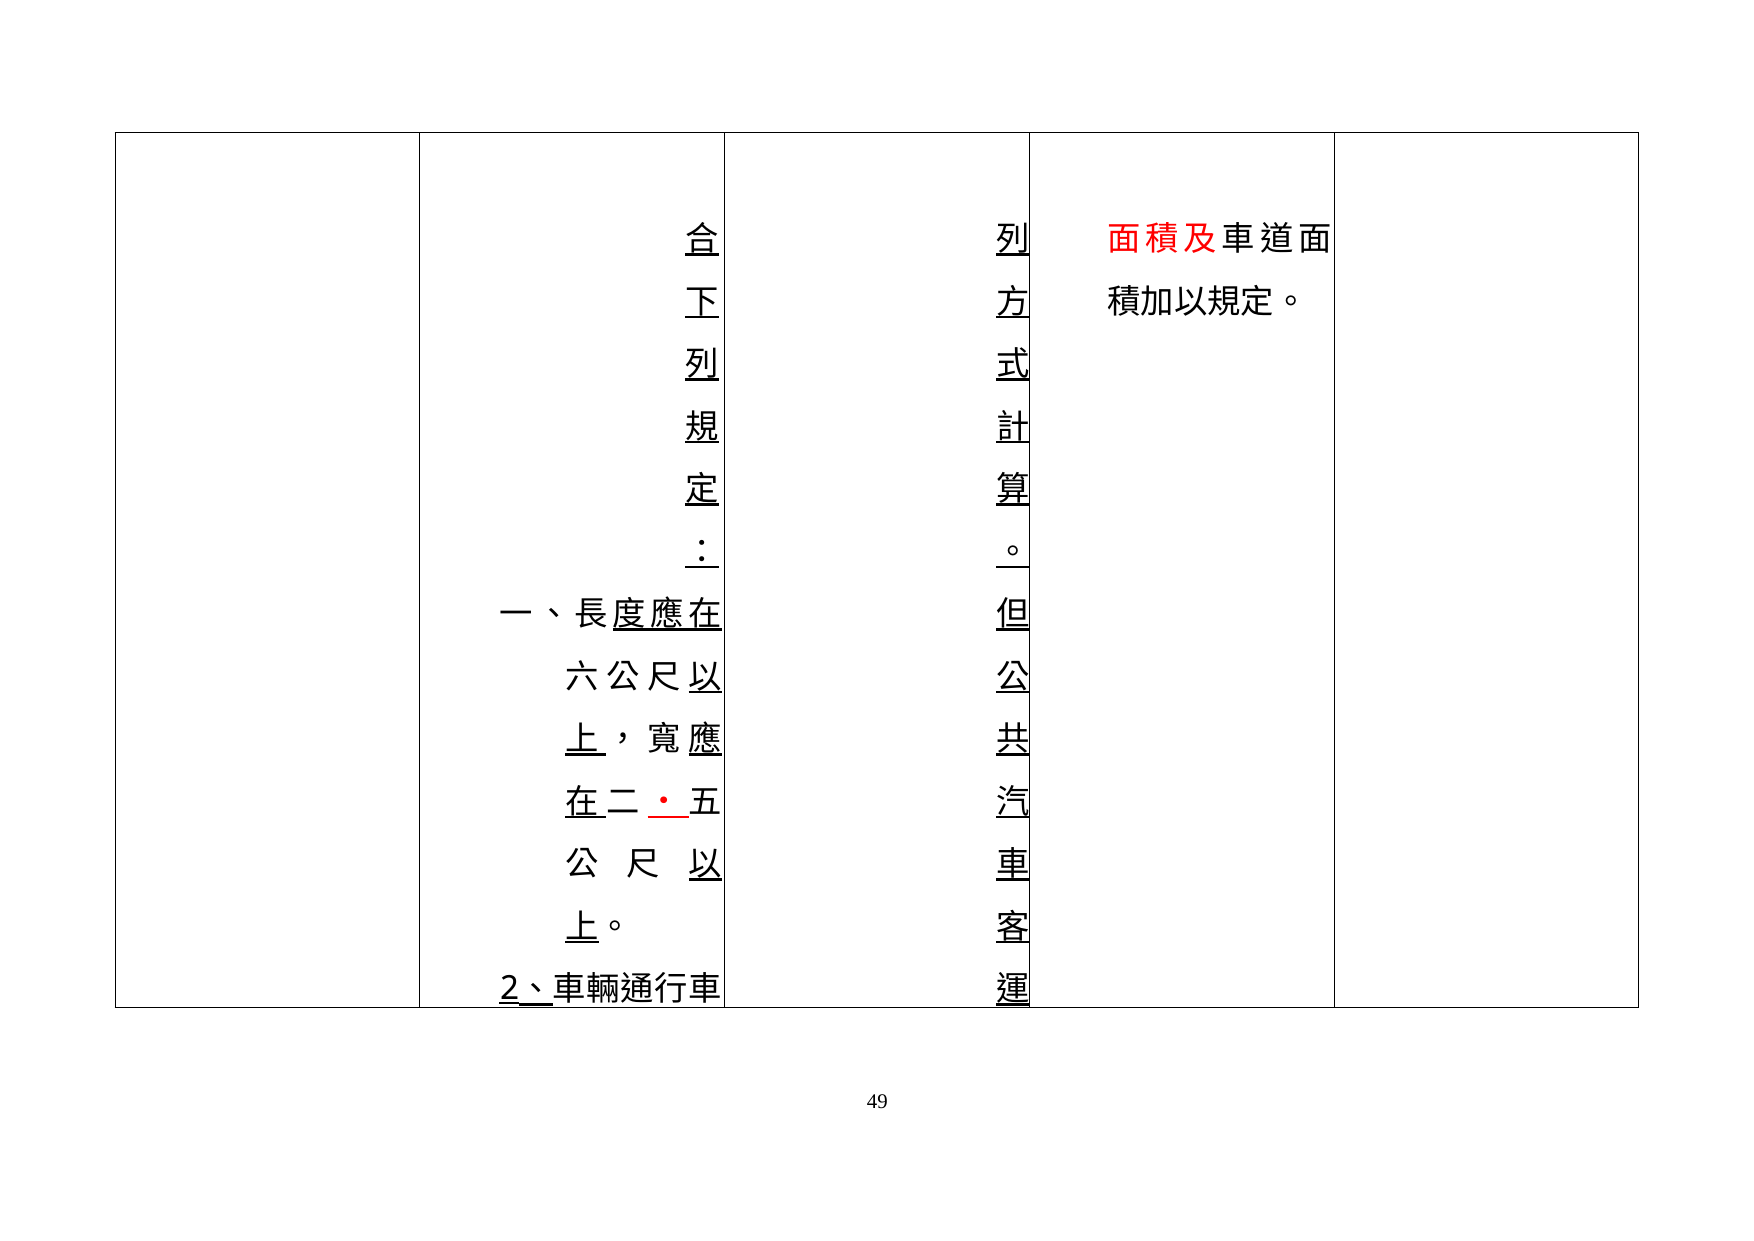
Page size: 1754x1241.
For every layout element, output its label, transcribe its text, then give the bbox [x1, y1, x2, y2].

table_cell [1335, 133, 1638, 1007]
table_cell 汽車運輸業設置停車場之每一停車位最小面積及車道面積，依下列方式計算。但公共汽車客運業設置停車場及利用都市計畫範圍內之公私有空地設置臨時性路外停車場者，不在此限： 一、小型客、貨車：長六公尺，寬二．五公尺。 大型客車：長十二公尺，寬三公尺。 大型貨車：長十一公尺，寬三公尺。 曳引車：長五公尺，寬四公尺。 拖車：長十公尺，寬四公尺。 車輛通行車道之面積，不得少於停車場總面積百分之十。 [725, 133, 1029, 1007]
table_cell [116, 133, 419, 1007]
table_cell 面積及車道面積加以規定。 [1030, 133, 1334, 1007]
table_cell 計程車客運業設置停車場之每一停車位最小面積及車道面積，應符合下列規定： 一、長度應在六公尺以上，寬應在二．五公尺以上。 車輛通行車道之面積，不得少於停車場總面積百分之十。 [420, 133, 724, 1007]
